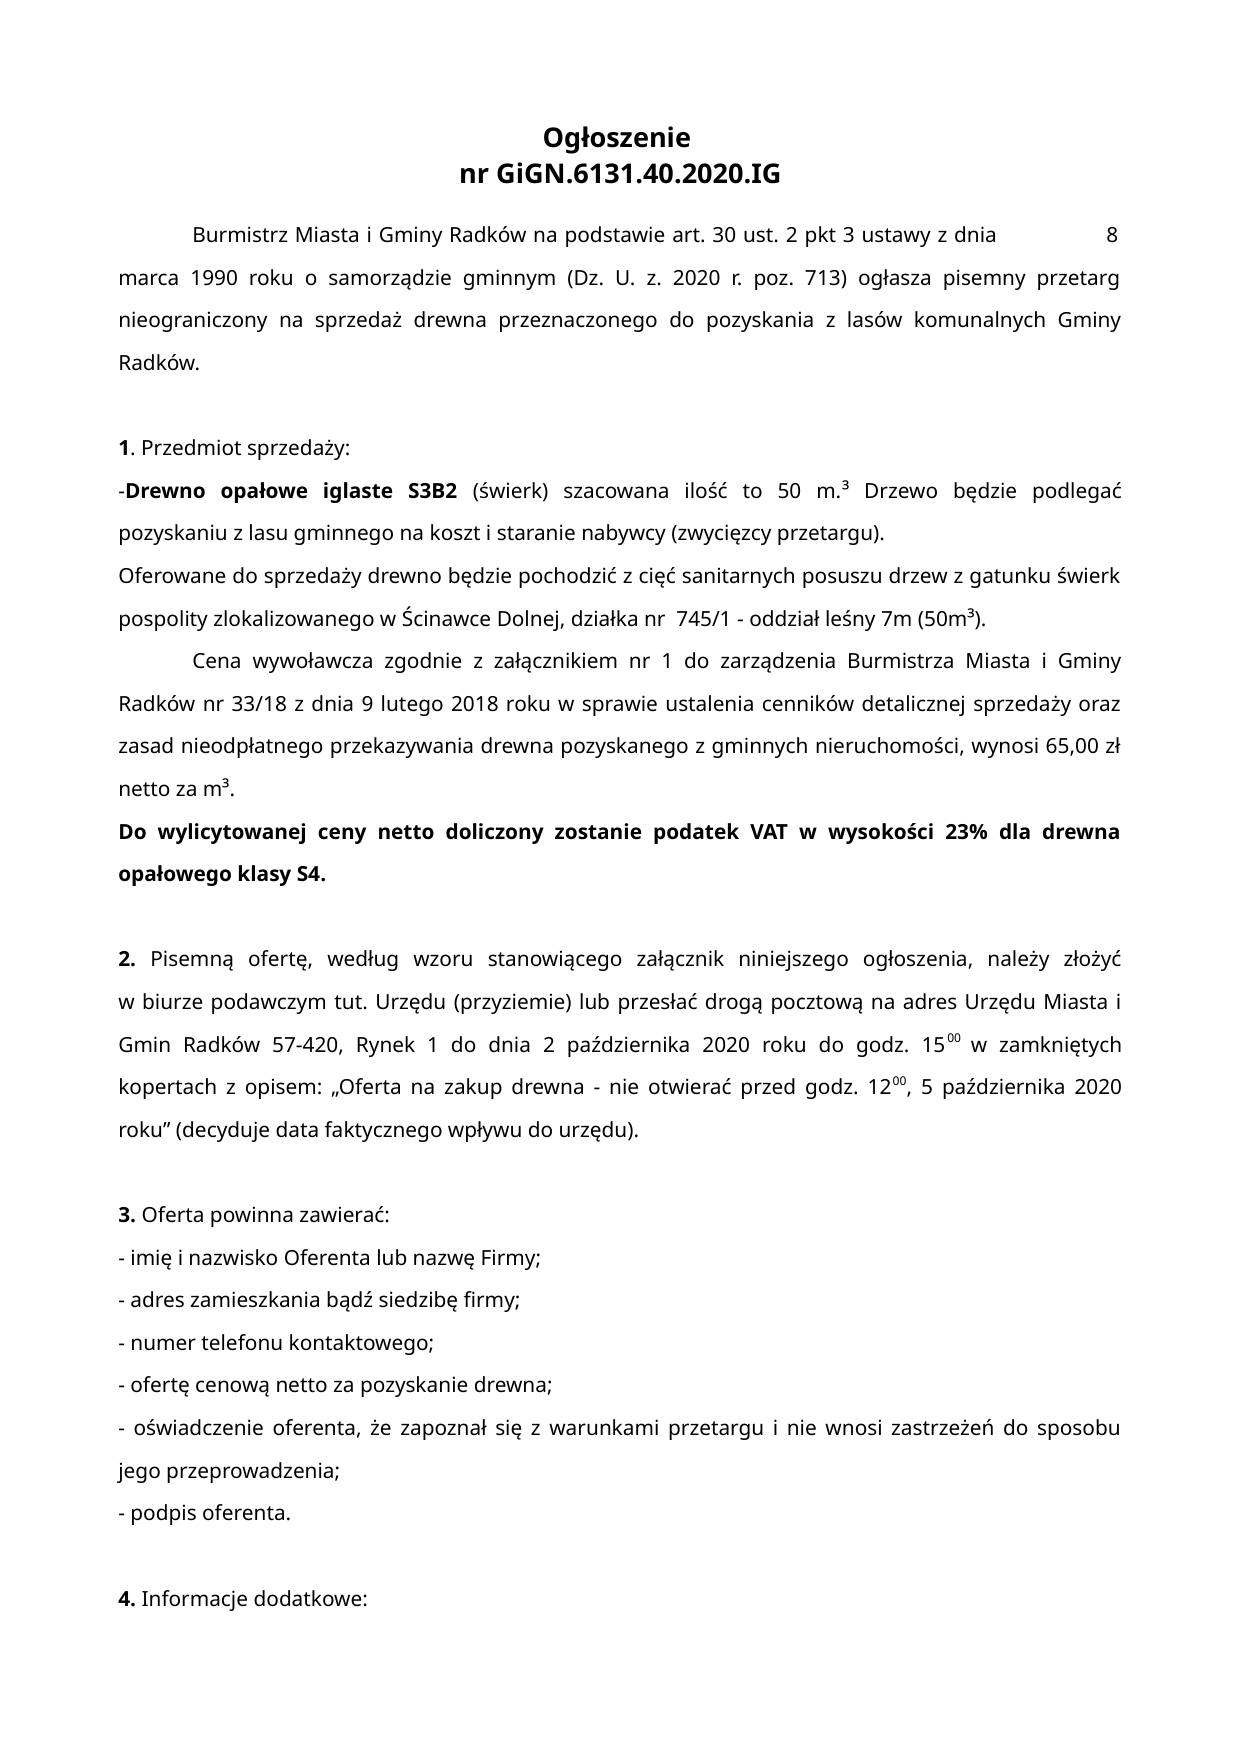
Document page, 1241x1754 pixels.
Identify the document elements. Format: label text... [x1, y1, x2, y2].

text - imię i nazwisko Oferenta lub nazwę Firmy; [118, 1243, 1122, 1271]
text Ogłoszenie [118, 118, 1122, 155]
text 1. Przedmiot sprzedaży: [118, 433, 1122, 462]
text Burmistrz Miasta i Gminy Radków na podstawie art. 30 ust. 2 pkt 3 ustawy z dnia 8 marca 1990 roku o samorządzie gminnym (Dz. U. z. 2020 r. poz. 713) ogłasza pisemny przetarg nieograniczony na sprzedaż drewna przeznaczonego do pozyskania z lasów komunalnych Gminy Radków. [118, 220, 1122, 377]
text -Drewno opałowe iglaste S3B2 (świerk) szacowana ilość to 50 m.³ Drzewo będzie podlegać pozyskaniu z lasu gminnego na koszt i staranie nabywcy (zwycięzcy przetargu). [118, 476, 1122, 547]
text Cena wywoławcza zgodnie z załącznikiem nr 1 do zarządzenia Burmistrza Miasta i Gminy Radków nr 33/18 z dnia 9 lutego 2018 roku w sprawie ustalenia cenników detalicznej sprzedaży oraz zasad nieodpłatnego przekazywania drewna pozyskanego z gminnych nieruchomości, wynosi 65,00 zł netto za m³. [118, 646, 1122, 803]
text 3. Oferta powinna zawierać: [118, 1200, 1122, 1229]
text - oświadczenie oferenta, że zapoznał się z warunkami przetargu i nie wnosi zastrzeżeń do sposobu jego przeprowadzenia; [118, 1413, 1122, 1484]
text - adres zamieszkania bądź siedzibę firmy; [118, 1285, 1122, 1314]
text Do wylicytowanej ceny netto doliczony zostanie podatek VAT w wysokości 23% dla drewna opałowego klasy S4. [118, 817, 1122, 888]
text - podpis oferenta. [118, 1498, 1122, 1527]
text 2. Pisemną ofertę, według wzoru stanowiącego załącznik niniejszego ogłoszenia, należy złożyć w biurze podawczym tut. Urzędu (przyziemie) lub przesłać drogą pocztową na adres Urzędu Miasta i Gmin Radków 57-420, Rynek 1 do dnia 2 października 2020 roku do godz. 1500 w zamkniętych kopertach z opisem: „Oferta na zakup drewna - nie otwierać przed godz. 1200, 5 października 2020 roku” (decyduje data faktycznego wpływu do urzędu). [118, 944, 1122, 1143]
text 4. Informacje dodatkowe: [118, 1584, 1122, 1612]
text Oferowane do sprzedaży drewno będzie pochodzić z cięć sanitarnych posuszu drzew z gatunku świerk pospolity zlokalizowanego w Ścinawce Dolnej, działka nr 745/1 - oddział leśny 7m (50m³). [118, 561, 1122, 632]
text nr GiGN.6131.40.2020.IG [118, 155, 1122, 192]
text - numer telefonu kontaktowego; [118, 1328, 1122, 1356]
text - ofertę cenową netto za pozyskanie drewna; [118, 1371, 1122, 1399]
